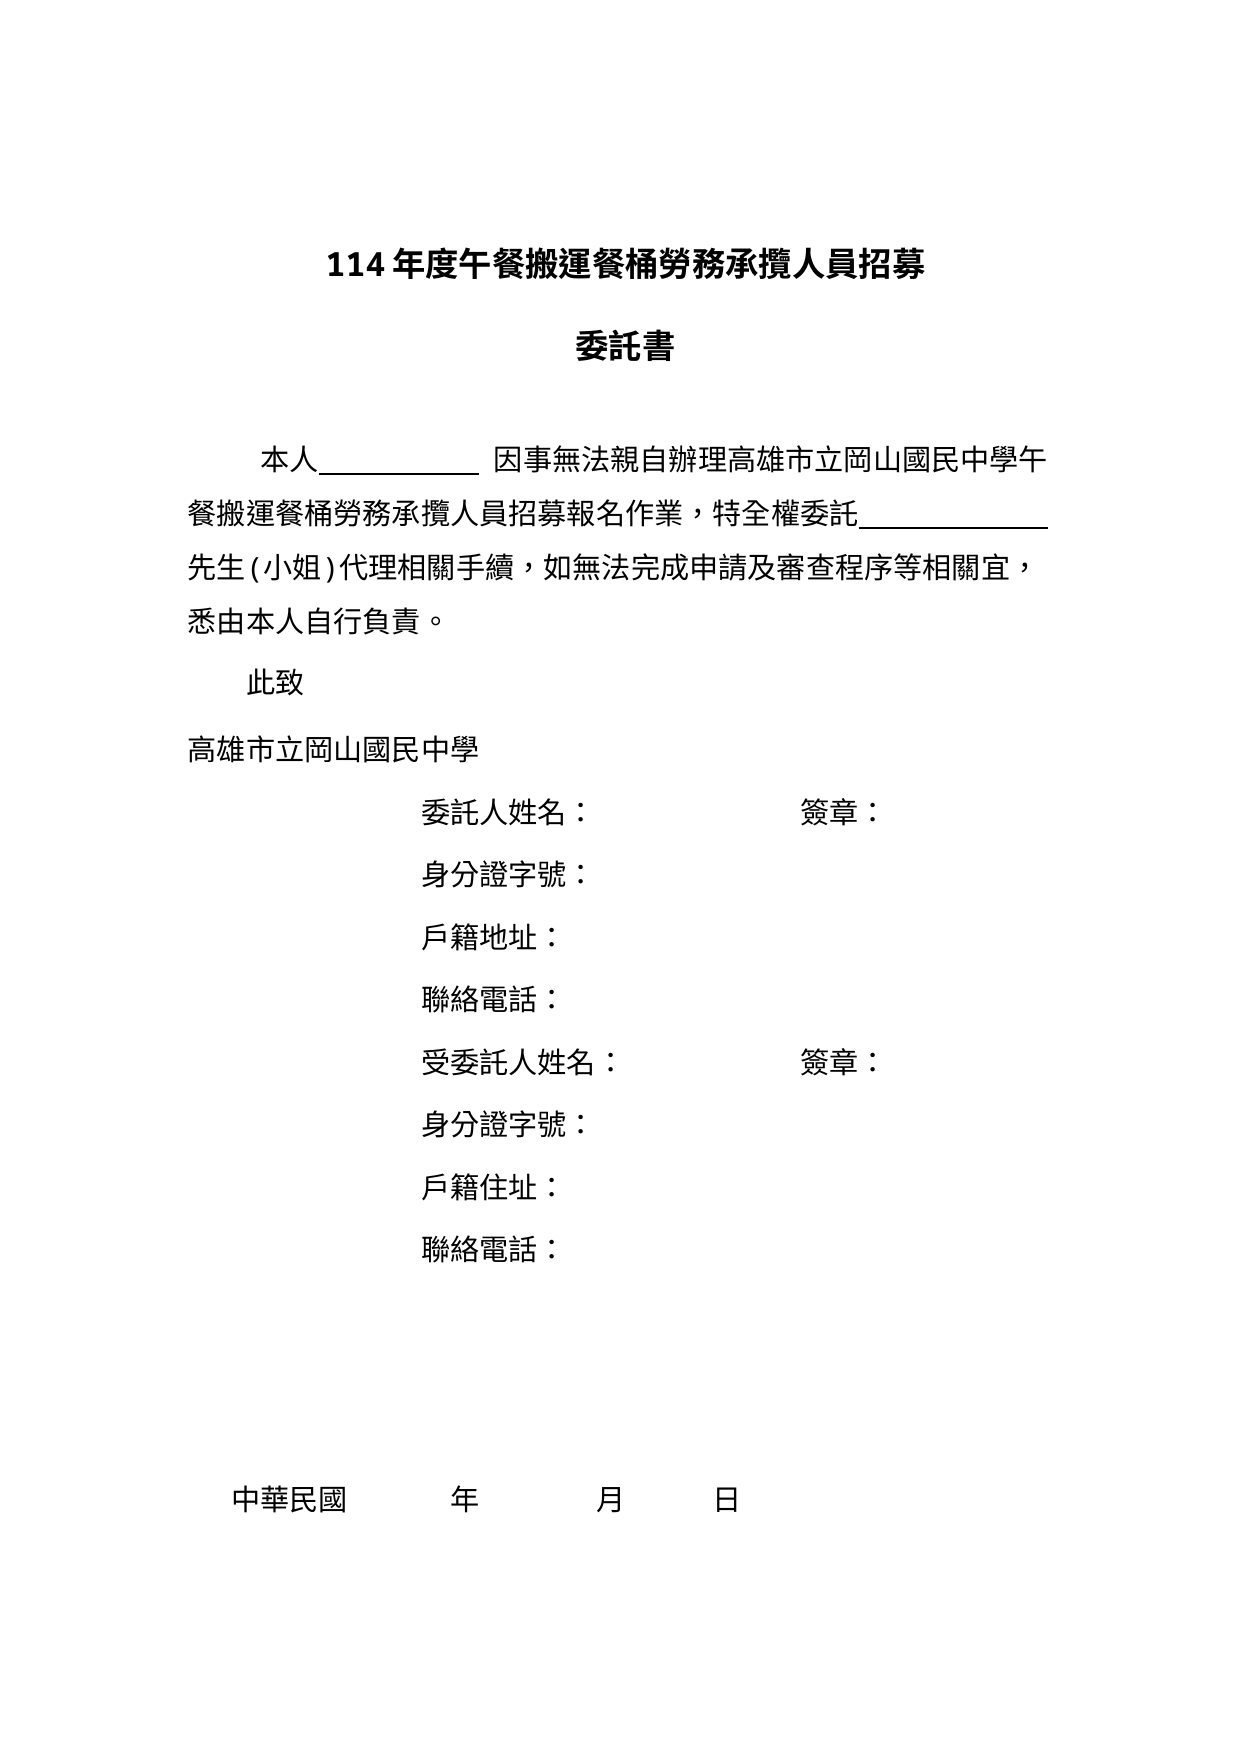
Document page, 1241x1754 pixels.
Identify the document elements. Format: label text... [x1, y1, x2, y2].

text 受委託人姓名： 簽章： [187, 1019, 1053, 1081]
text 身分證字號： [187, 1081, 1053, 1144]
text 中華民國 年 月 日 [187, 1456, 1053, 1519]
text 戶籍住址： [187, 1144, 1053, 1206]
text 114年度午餐搬運餐桶勞務承攬人員招募 [198, 221, 1053, 283]
text 身分證字號： [187, 831, 1053, 894]
text 聯絡電話： [187, 956, 1053, 1019]
text 戶籍地址： [187, 894, 1053, 956]
text 本人 因事無法親自辦理高雄市立岡山國民中學午餐搬運餐桶勞務承攬人員招募報名作業，特全權委託 先生(小姐)代理相關手續，如無法完成申請及審查程序等相關宜，悉由本人自行負責。 [187, 427, 1053, 644]
text 委託人姓名： 簽章： [187, 769, 1053, 831]
text 此致 [187, 644, 1053, 706]
text 聯絡電話： [187, 1206, 1053, 1269]
text 委託書 [198, 302, 1053, 364]
text 高雄市立岡山國民中學 [187, 706, 1053, 769]
